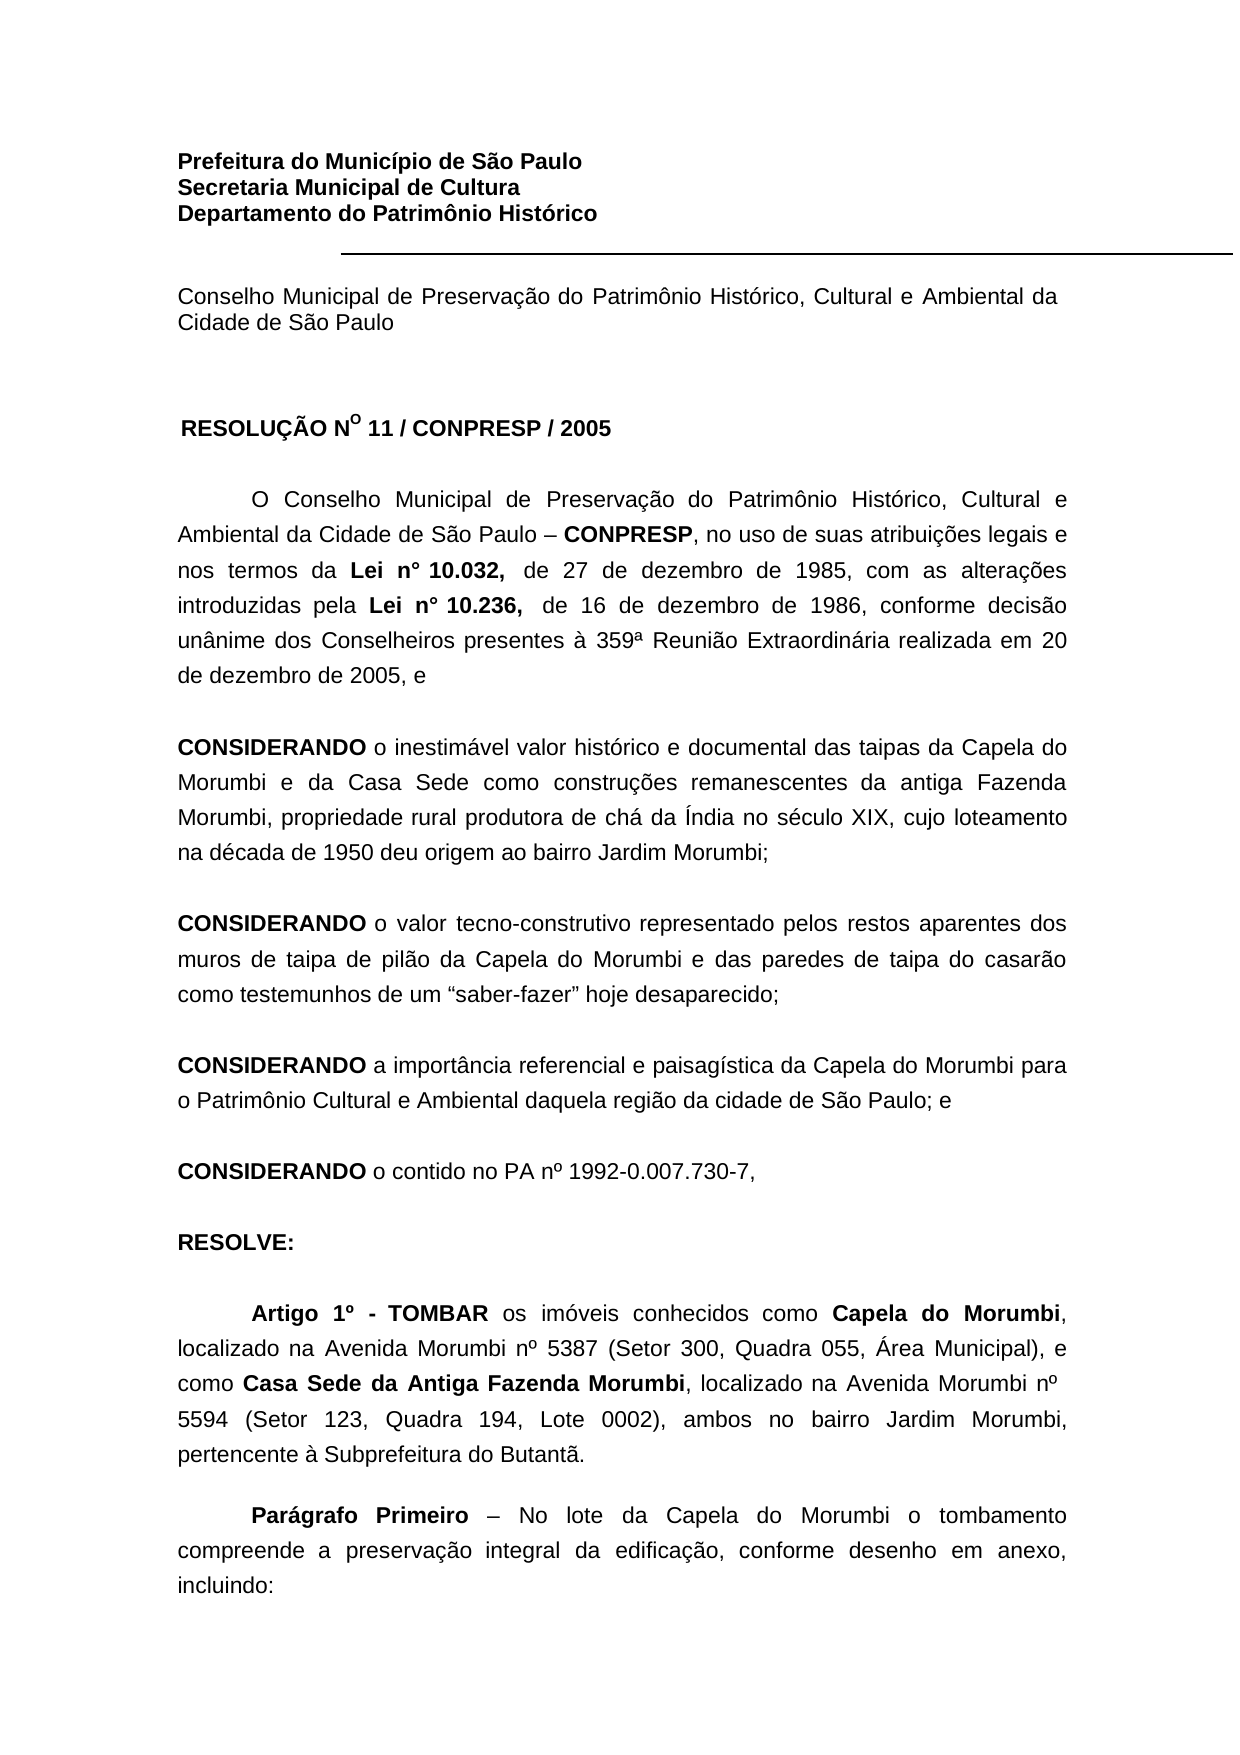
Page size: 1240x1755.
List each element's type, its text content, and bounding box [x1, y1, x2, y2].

text Conselho Municipal de Preservação do Patrimônio Histórico, Cultural e Ambiental da [177, 283, 1067, 309]
text RESOLVE: [177, 1229, 298, 1255]
text 5594 (Setor 123, Quadra 194, Lote 0002), ambos no bairro Jardim Morumbi, pertencente à Subprefeitura do Butantã. [177, 1406, 1067, 1468]
text Prefeitura do Município de São Paulo Secretaria Municipal de Cultura Departamento do Patrimônio Histórico [177, 148, 601, 227]
text CONSIDERANDO o valor tecno-construtivo representado pelos restos aparentes dos muros de taipa de pilão da Capela do Morumbi e das paredes de taipa do casarão como testemunhos de um “saber-fazer” hoje desaparecido; [177, 910, 1067, 1007]
text Cidade de São Paulo [177, 309, 397, 336]
text RESOLUÇÃO NO 11 / CONPRESP / 2005 [181, 411, 615, 441]
text Parágrafo Primeiro – No lote da Capela do Morumbi o tombamento compreende a preservação integral da edificação, conforme desenho em anexo, incluindo: [177, 1502, 1067, 1599]
text CONSIDERANDO o inestimável valor histórico e documental das taipas da Capela do Morumbi e da Casa Sede como construções remanescentes da antiga Fazenda Morumbi, propriedade rural produtora de chá da Índia no século XIX, cujo loteamento na década de 1950 deu origem ao bairro Jardim Morumbi; [177, 733, 1067, 866]
text CONSIDERANDO o contido no PA nº 1992-0.007.730-7, [177, 1158, 759, 1184]
text CONSIDERANDO a importância referencial e paisagística da Capela do Morumbi para o Patrimônio Cultural e Ambiental daquela região da cidade de São Paulo; e [177, 1052, 1067, 1113]
text Artigo 1º - TOMBAR os imóveis conhecidos como Capela do Morumbi, localizado na Avenida Morumbi nº 5387 (Setor 300, Quadra 055, Área Municipal), e como Casa Sede da Antiga Fazenda Morumbi, localizado na Avenida Morumbi nº [177, 1300, 1067, 1397]
text O Conselho Municipal de Preservação do Patrimônio Histórico, Cultural e Ambiental da Cidade de São Paulo – CONPRESP, no uso de suas atribuições legais e nos termos da Lei n° 10.032, de 27 de dezembro de 1985, com as alterações introduzidas pela Lei n° 10.236, de 16 de dezembro de 1986, conforme decisão unânime dos Conselheiros presentes à 359ª Reunião Extraordinária realizada em 20 de dezembro de 2005, e [177, 486, 1067, 689]
